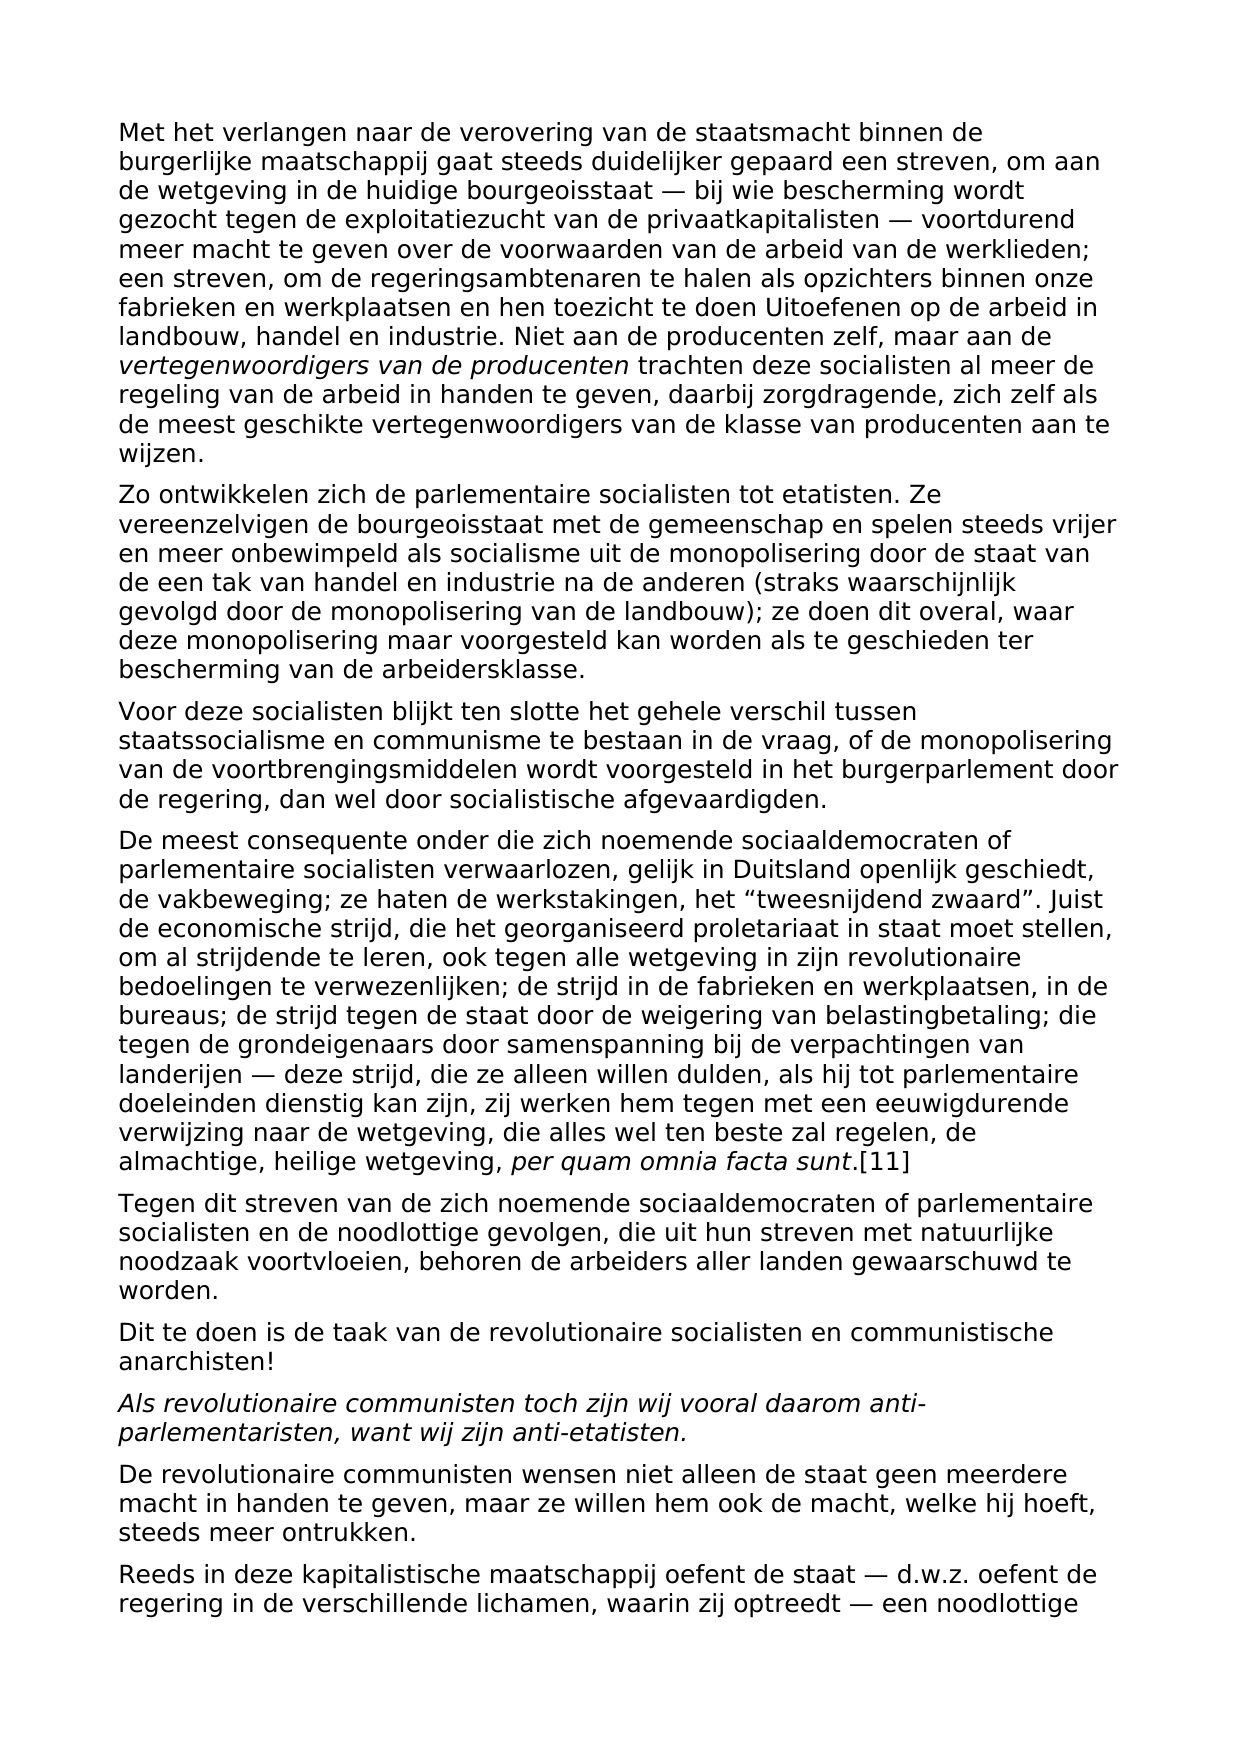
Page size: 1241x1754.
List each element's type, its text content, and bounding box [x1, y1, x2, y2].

text Dit te doen is de taak van de revolutionaire socialisten en communistische anarchisten! [118, 1318, 1122, 1376]
text Zo ontwikkelen zich de parlementaire socialisten tot etatisten. Ze vereenzelvigen de bourgeoisstaat met de gemeenschap en spelen steeds vrijer en meer onbewimpeld als socialisme uit de monopolisering door de staat van de een tak van handel en industrie na de anderen (straks waarschijnlijk gevolgd door de monopolisering van de landbouw); ze doen dit overal, waar deze monopolisering maar voorgesteld kan worden als te geschieden ter bescherming van de arbeidersklasse. [118, 481, 1122, 685]
text De revolutionaire communisten wensen niet alleen de staat geen meerdere macht in handen te geven, maar ze willen hem ook de macht, welke hij hoeft, steeds meer ontrukken. [118, 1460, 1122, 1547]
text Reeds in deze kapitalistische maatschappij oefent de staat — d.w.z. oefent de regering in de verschillende lichamen, waarin zij optreedt — een noodlottige [118, 1560, 1122, 1618]
text De meest consequente onder die zich noemende sociaaldemocraten of parlementaire socialisten verwaarlozen, gelijk in Duitsland openlijk geschiedt, de vakbeweging; ze haten de werkstakingen, het “tweesnijdend zwaard”. Juist de economische strijd, die het georganiseerd proletariaat in staat moet stellen, om al strijdende te leren, ook tegen alle wetgeving in zijn revolutionaire bedoelingen te verwezenlijken; de strijd in de fabrieken en werkplaatsen, in de bureaus; de strijd tegen de staat door de weigering van belastingbetaling; die tegen de grondeigenaars door samenspanning bij de verpachtingen van landerijen — deze strijd, die ze alleen willen dulden, als hij tot parlementaire doeleinden dienstig kan zijn, zij werken hem tegen met een eeuwigdurende verwijzing naar de wetgeving, die alles wel ten beste zal regelen, de almachtige, heilige wetgeving, per quam omnia facta sunt.[11] [118, 826, 1122, 1176]
text Voor deze socialisten blijkt ten slotte het gehele verschil tussen staatssocialisme en communisme te bestaan in de vraag, of de monopolisering van de voortbrengingsmiddelen wordt voorgesteld in het burgerparlement door de regering, dan wel door socialistische afgevaardigden. [118, 697, 1122, 814]
text Met het verlangen naar de verovering van de staatsmacht binnen de burgerlijke maatschappij gaat steeds duidelijker gepaard een streven, om aan de wetgeving in de huidige bourgeoisstaat — bij wie bescherming wordt gezocht tegen de exploitatiezucht van de privaatkapitalisten — voortdurend meer macht te geven over de voorwaarden van de arbeid van de werklieden; een streven, om de regeringsambtenaren te halen als opzichters binnen onze fabrieken en werkplaatsen en hen toezicht te doen Uitoefenen op de arbeid in landbouw, handel en industrie. Niet aan de producenten zelf, maar aan de vertegenwoordigers van de producenten trachten deze socialisten al meer de regeling van de arbeid in handen te geven, daarbij zorgdragende, zich zelf als de meest geschikte vertegenwoordigers van de klasse van producenten aan te wijzen. [118, 118, 1122, 468]
text Tegen dit streven van de zich noemende sociaaldemocraten of parlementaire socialisten en de noodlottige gevolgen, die uit hun streven met natuurlijke noodzaak voortvloeien, behoren de arbeiders aller landen gewaarschuwd te worden. [118, 1189, 1122, 1306]
text Als revolutionaire communisten toch zijn wij vooral daarom anti-parlementaristen, want wij zijn anti-etatisten. [118, 1389, 1122, 1447]
